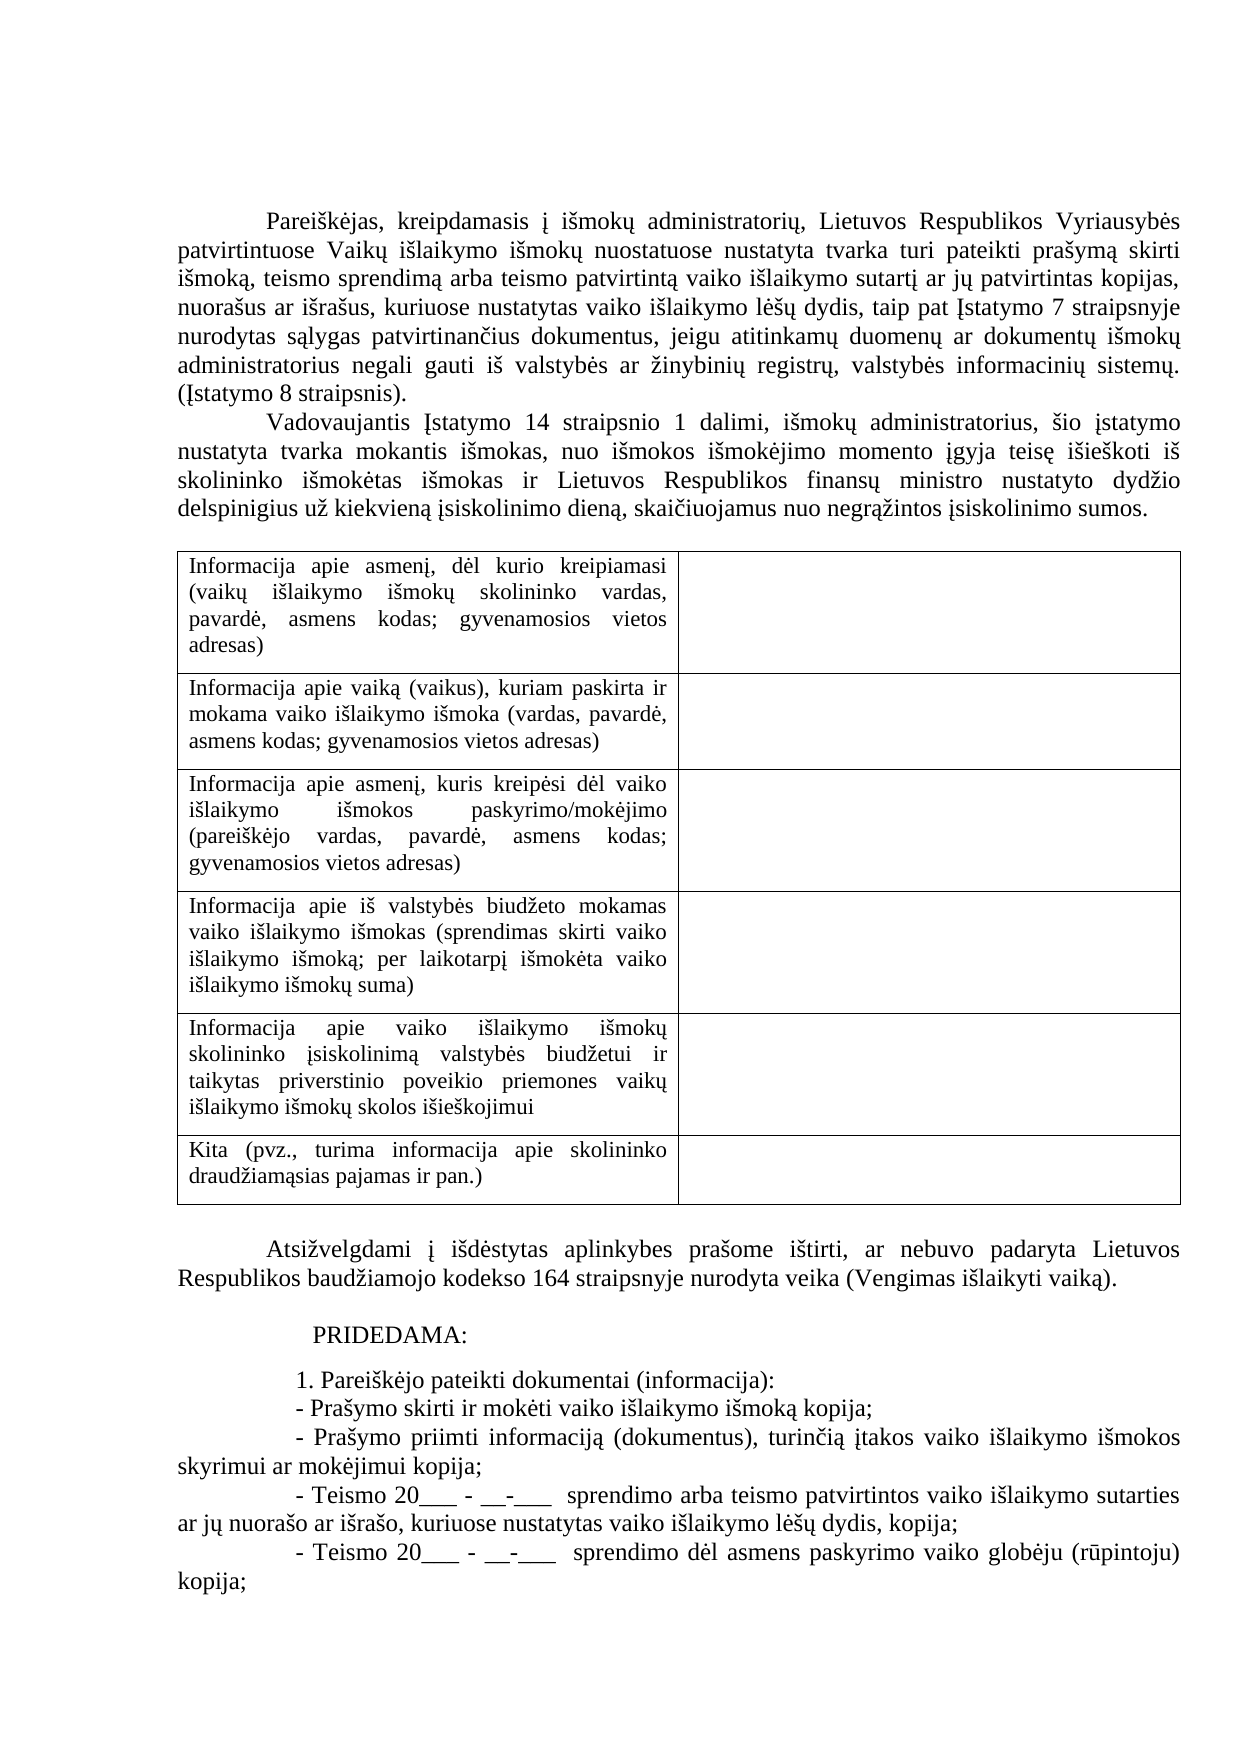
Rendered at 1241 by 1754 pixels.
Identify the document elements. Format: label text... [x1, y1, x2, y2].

text - Teismo 20___ - __-___ sprendimo dėl asmens paskyrimo vaiko globėju (rūpintoju) kopija; [177, 1537, 1181, 1595]
table_cell [679, 770, 1180, 891]
table_cell Informacija apie iš valstybės biudžeto mokamas vaiko išlaikymo išmokas (sprendimas skirti vaiko išlaikymo išmoką; per laikotarpį išmokėta vaiko išlaikymo išmokų suma) [178, 892, 678, 1013]
table_cell Informacija apie asmenį, kuris kreipėsi dėl vaiko išlaikymo išmokos paskyrimo/mokėjimo (pareiškėjo vardas, pavardė, asmens kodas; gyvenamosios vietos adresas) [178, 770, 678, 891]
text - Teismo 20___ - __-___ sprendimo arba teismo patvirtintos vaiko išlaikymo sutarties ar jų nuorašo ar išrašo, kuriuose nustatytas vaiko išlaikymo lėšų dydis, kopija; [177, 1480, 1181, 1537]
table_cell [679, 674, 1180, 769]
text - Prašymo priimti informaciją (dokumentus), turinčią įtakos vaiko išlaikymo išmokos skyrimui ar mokėjimui kopija; [177, 1422, 1181, 1480]
table_cell [679, 892, 1180, 1013]
text Vadovaujantis Įstatymo 14 straipsnio 1 dalimi, išmokų administratorius, šio įstatymo nustatyta tvarka mokantis išmokas, nuo išmokos išmokėjimo momento įgyja teisę išieškoti iš skolininko išmokėtas išmokas ir Lietuvos Respublikos finansų ministro nustatyto dydžio delspinigius už kiekvieną įsiskolinimo dieną, skaičiuojamus nuo negrąžintos įsiskolinimo sumos. [177, 407, 1181, 522]
text Atsižvelgdami į išdėstytas aplinkybes prašome ištirti, ar nebuvo padaryta Lietuvos Respublikos baudžiamojo kodekso 164 straipsnyje nurodyta veika (Vengimas išlaikyti vaiką). [177, 1234, 1181, 1292]
table_cell Informacija apie vaiko išlaikymo išmokų skolininko įsiskolinimą valstybės biudžetui ir taikytas priverstinio poveikio priemones vaikų išlaikymo išmokų skolos išieškojimui [178, 1014, 678, 1135]
text - Prašymo skirti ir mokėti vaiko išlaikymo išmoką kopija; [177, 1393, 1181, 1422]
table_header Informacija apie asmenį, dėl kurio kreipiamasi (vaikų išlaikymo išmokų skolininko vardas, pavardė, asmens kodas; gyvenamosios vietos adresas) [178, 552, 678, 673]
text Pareiškėjas, kreipdamasis į išmokų administratorių, Lietuvos Respublikos Vyriausybės patvirtintuose Vaikų išlaikymo išmokų nuostatuose nustatyta tvarka turi pateikti prašymą skirti išmoką, teismo sprendimą arba teismo patvirtintą vaiko išlaikymo sutartį ar jų patvirtintas kopijas, nuorašus ar išrašus, kuriuose nustatytas vaiko išlaikymo lėšų dydis, taip pat Įstatymo 7 straipsnyje nurodytas sąlygas patvirtinančius dokumentus, jeigu atitinkamų duomenų ar dokumentų išmokų administratorius negali gauti iš valstybės ar žinybinių registrų, valstybės informacinių sistemų. (Įstatymo 8 straipsnis). [177, 206, 1181, 407]
table_cell Kita (pvz., turima informacija apie skolininko draudžiamąsias pajamas ir pan.) [178, 1136, 678, 1204]
table_cell [679, 1136, 1180, 1204]
table_cell Informacija apie vaiką (vaikus), kuriam paskirta ir mokama vaiko išlaikymo išmoka (vardas, pavardė, asmens kodas; gyvenamosios vietos adresas) [178, 674, 678, 769]
table_cell [679, 1014, 1180, 1135]
text PRIDEDAMA: [177, 1320, 1181, 1349]
table_header [679, 552, 1180, 673]
text 1. Pareiškėjo pateikti dokumentai (informacija): [177, 1365, 1181, 1393]
